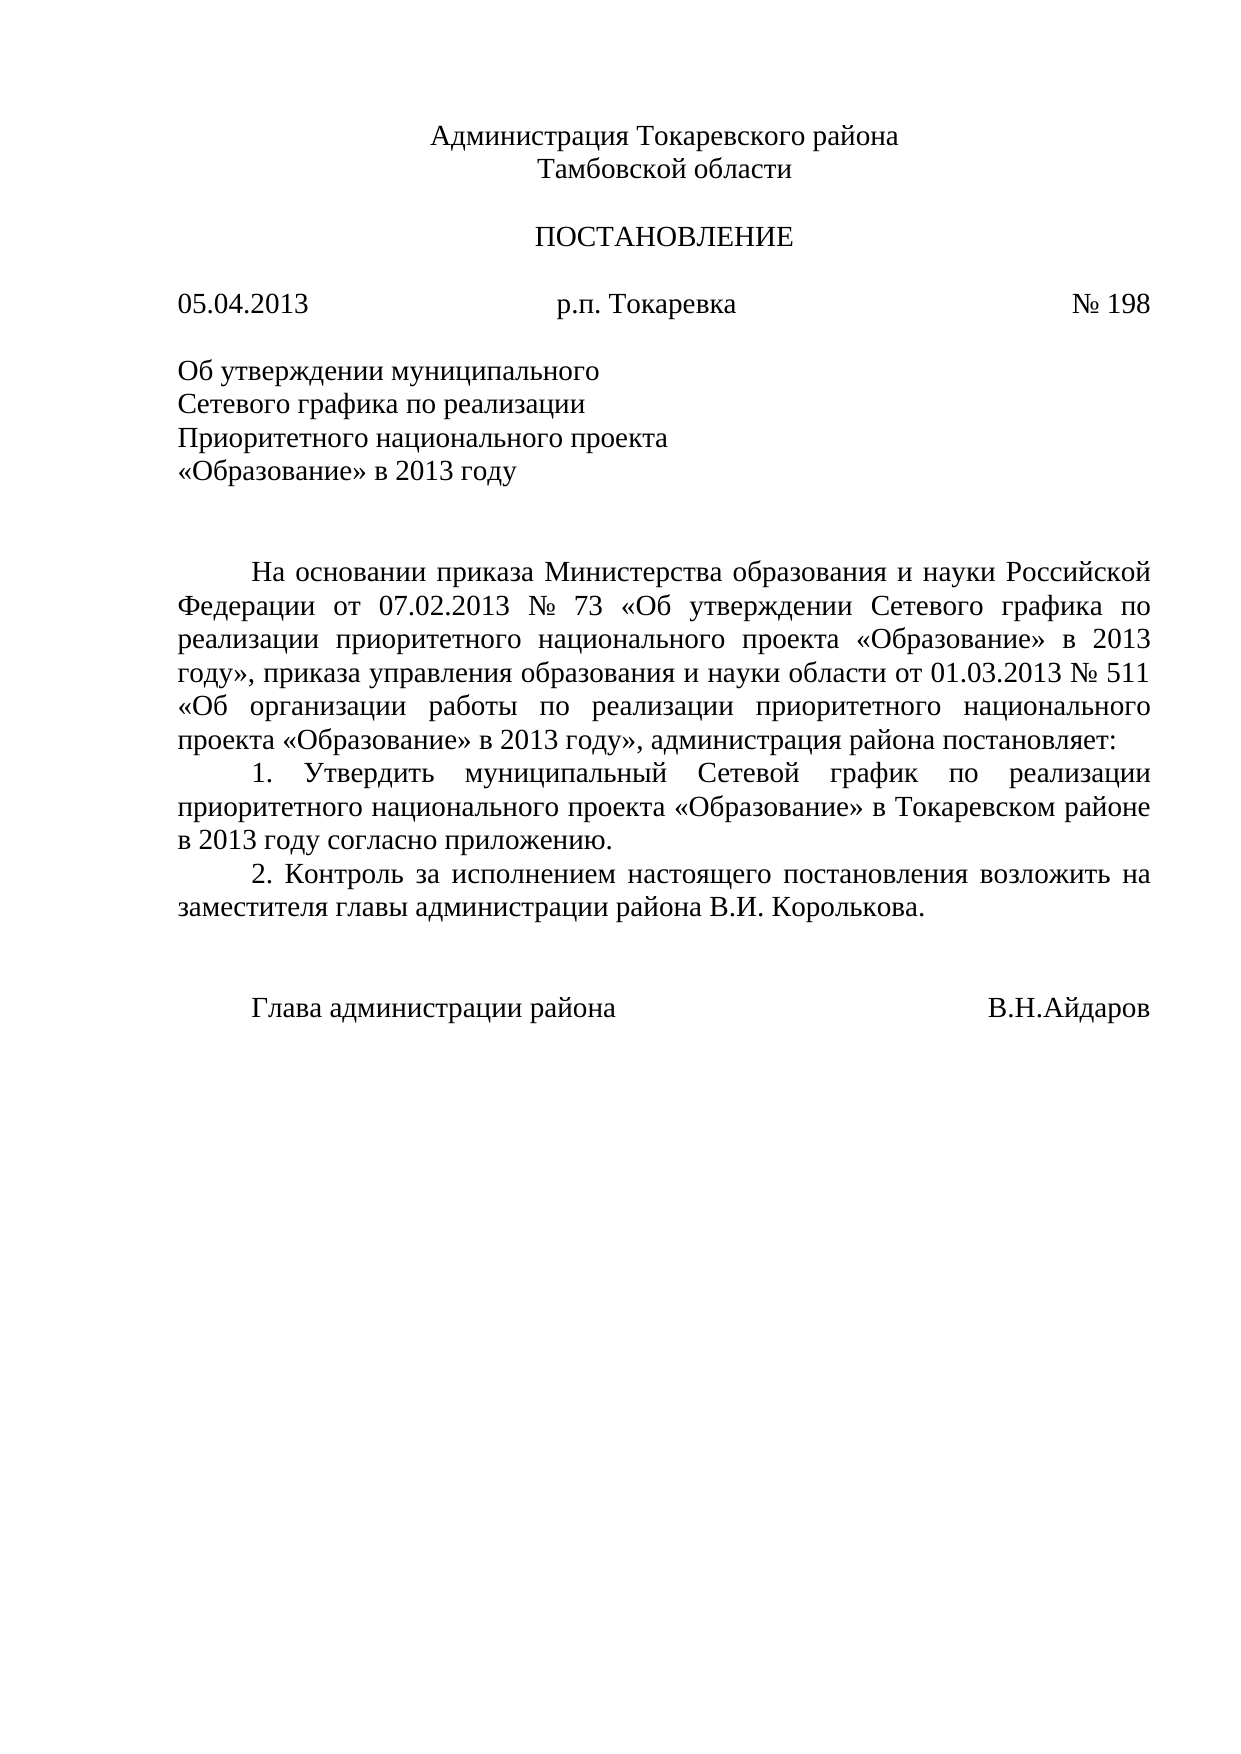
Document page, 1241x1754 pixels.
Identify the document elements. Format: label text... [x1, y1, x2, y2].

text 2. Контроль за исполнением настоящего постановления возложить на заместителя главы администрации района В.И. Королькова. [177, 856, 1152, 923]
text Сетевого графика по реализации [177, 386, 1152, 420]
text Приоритетного национального проекта [177, 420, 1152, 453]
text На основании приказа Министерства образования и науки Российской Федерации от 07.02.2013 № 73 «Об утверждении Сетевого графика по реализации приоритетного национального проекта «Образование» в 2013 году», приказа управления образования и науки области от 01.03.2013 № 511 «Об организации работы по реализации приоритетного национального проекта «Образование» в 2013 году», администрация района постановляет: [177, 554, 1152, 755]
text 05.04.2013 р.п. Токаревка № 198 [177, 286, 1152, 319]
text ПОСТАНОВЛЕНИЕ [177, 219, 1152, 252]
text Администрация Токаревского района [177, 118, 1152, 152]
text 1. Утвердить муниципальный Сетевой график по реализации приоритетного национального проекта «Образование» в Токаревском районе в 2013 году согласно приложению. [177, 755, 1152, 856]
text Об утверждении муниципального [177, 353, 1152, 386]
text Тамбовской области [177, 152, 1152, 185]
text «Образование» в 2013 году [177, 453, 1152, 487]
text Глава администрации района В.Н.Айдаров [177, 990, 1152, 1024]
